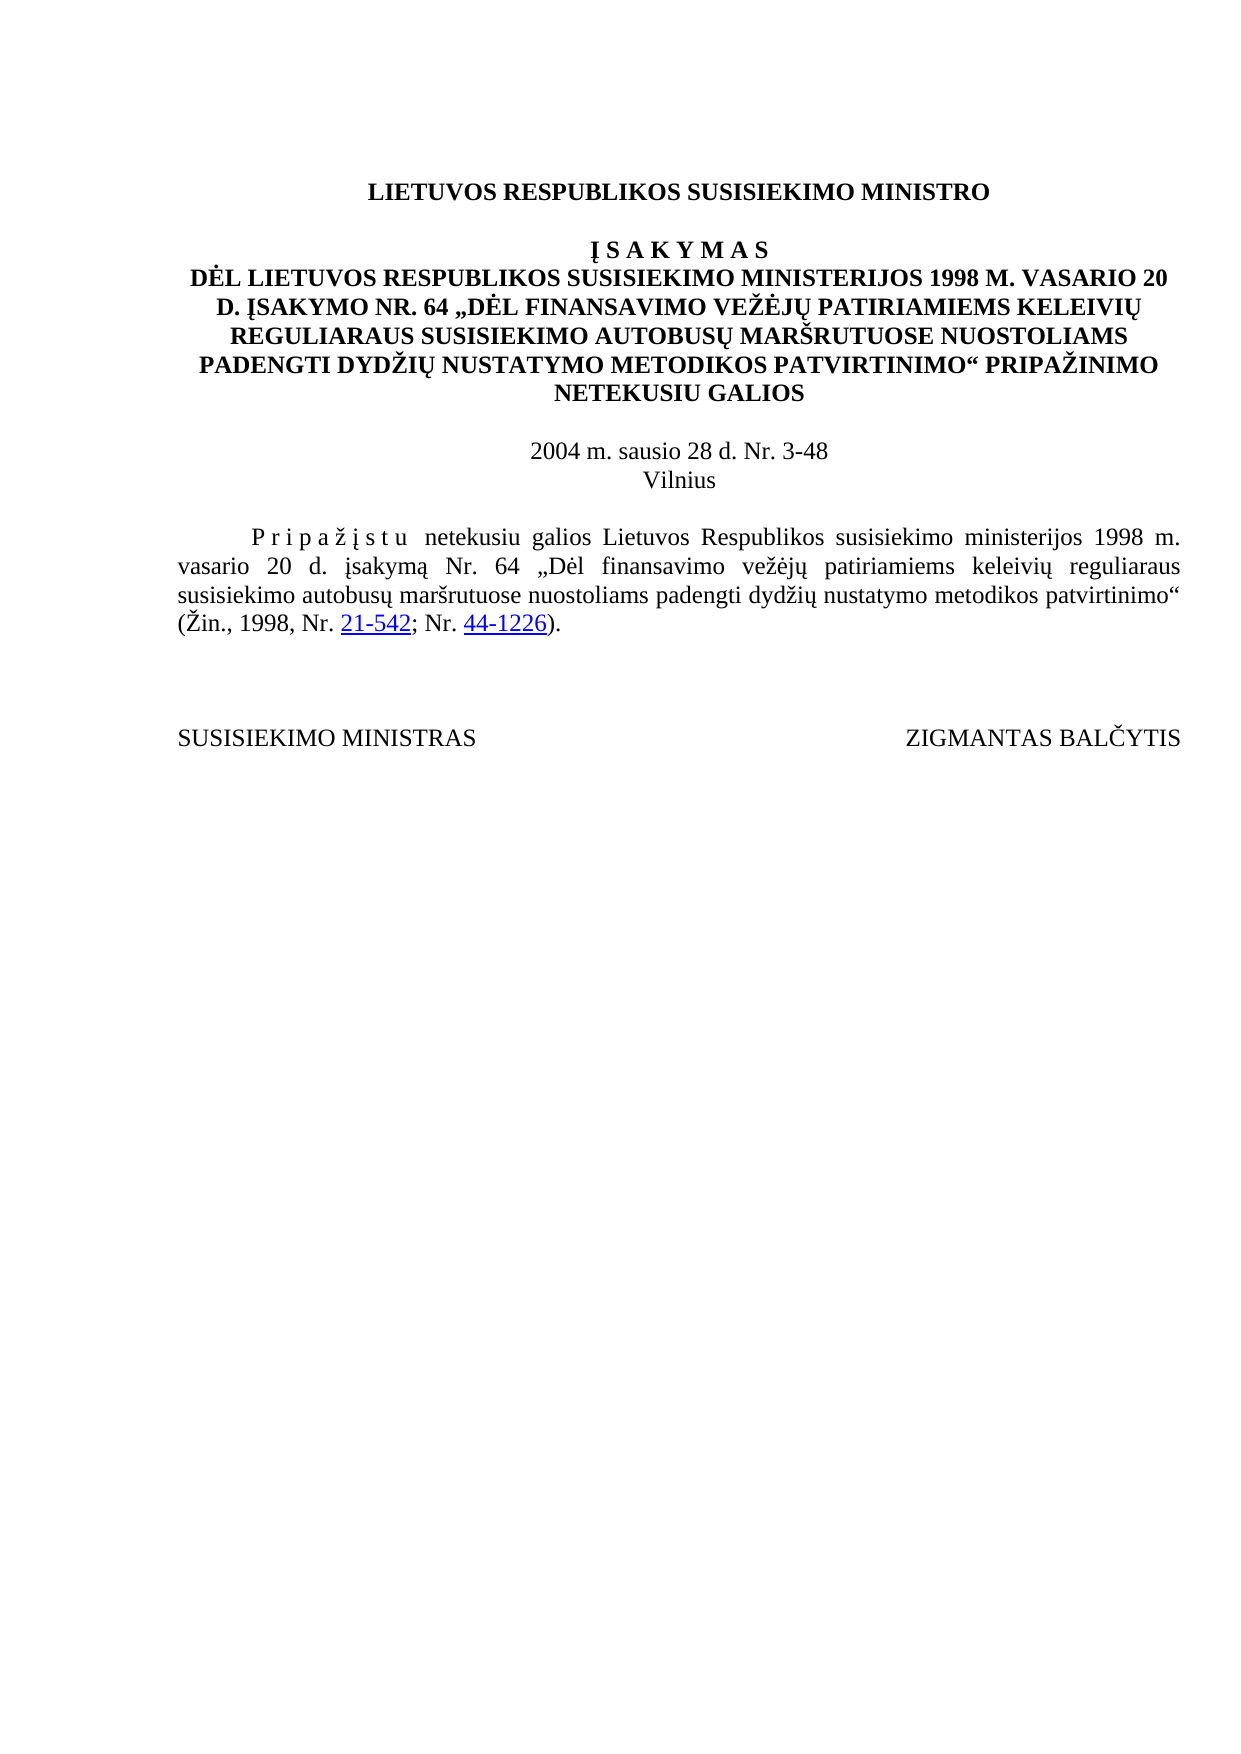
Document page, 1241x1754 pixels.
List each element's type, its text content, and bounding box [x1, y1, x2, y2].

text SUSISIEKIMO MINISTRAS ZIGMANTAS BALČYTIS [177, 723, 1181, 752]
text Vilnius [177, 465, 1181, 493]
text LIETUVOS RESPUBLIKOS SUSISIEKIMO MINISTRO [177, 177, 1181, 206]
text DĖL LIETUVOS RESPUBLIKOS SUSISIEKIMO MINISTERIJOS 1998 M. VASARIO 20 D. ĮSAKYMO NR. 64 „DĖL FINANSAVIMO VEŽĖJŲ PATIRIAMIEMS KELEIVIŲ REGULIARAUS SUSISIEKIMO AUTOBUSŲ MARŠRUTUOSE NUOSTOLIAMS PADENGTI DYDŽIŲ NUSTATYMO METODIKOS PATVIRTINIMO“ PRIPAŽINIMO NETEKUSIU GALIOS [177, 263, 1181, 407]
text 2004 m. sausio 28 d. Nr. 3-48 [177, 436, 1181, 465]
text Pripažįstu netekusiu galios Lietuvos Respublikos susisiekimo ministerijos 1998 m. vasario 20 d. įsakymą Nr. 64 „Dėl finansavimo vežėjų patiriamiems keleivių reguliaraus susisiekimo autobusų maršrutuose nuostoliams padengti dydžių nustatymo metodikos patvirtinimo“ (Žin., 1998, Nr. 21-542; Nr. 44-1226). [177, 522, 1181, 637]
text Į S A K Y M A S [177, 235, 1181, 263]
